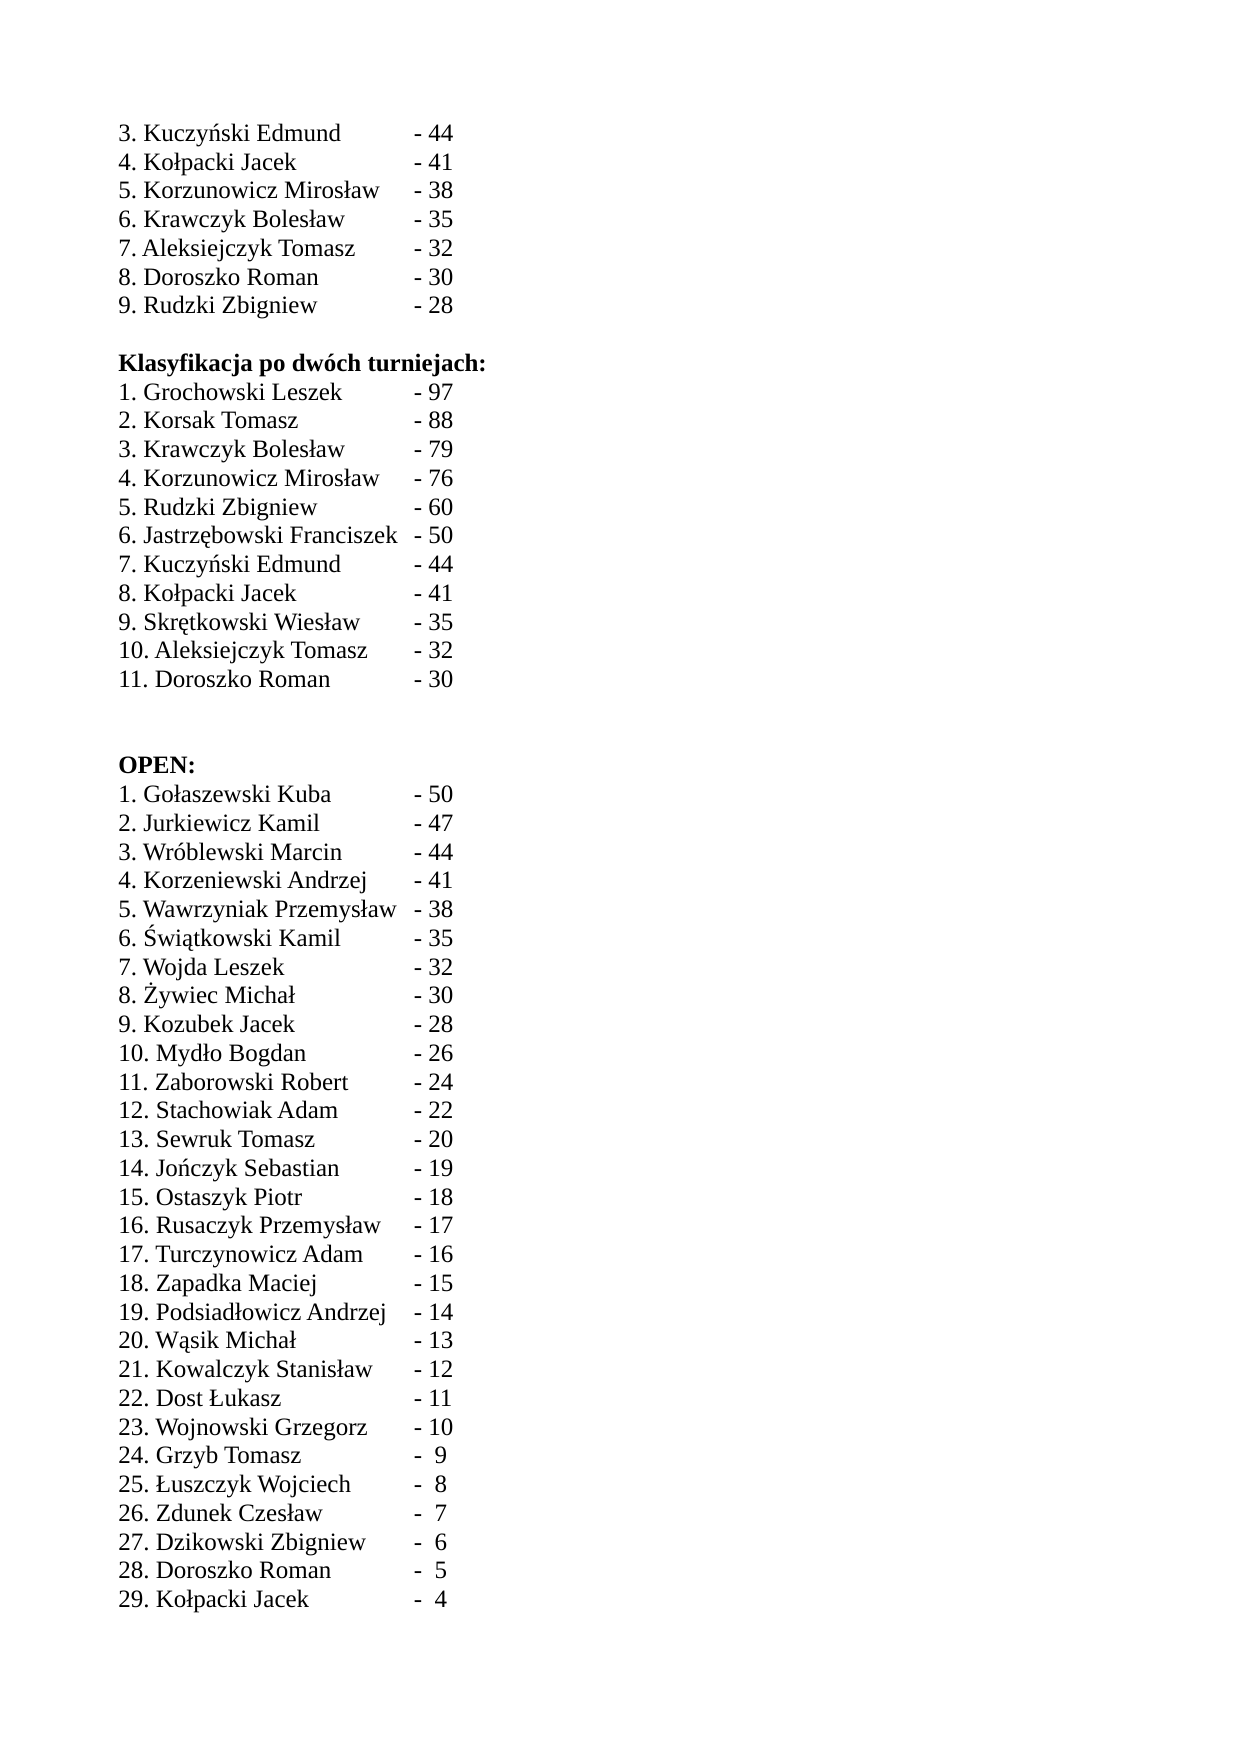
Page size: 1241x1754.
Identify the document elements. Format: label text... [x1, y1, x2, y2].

text 1. Gołaszewski Kuba - 50 [118, 779, 1122, 808]
text 3. Krawczyk Bolesław - 79 [118, 434, 1122, 463]
text 7. Wojda Leszek - 32 [118, 952, 1122, 981]
text 3. Wróblewski Marcin - 44 [118, 837, 1122, 866]
text 2. Korsak Tomasz - 88 [118, 406, 1122, 434]
text 22. Dost Łukasz - 11 [118, 1383, 1122, 1412]
text 6. Świątkowski Kamil - 35 [118, 923, 1122, 952]
text 12. Stachowiak Adam - 22 [118, 1096, 1122, 1124]
text 8. Kołpacki Jacek - 41 [118, 578, 1122, 607]
text 11. Zaborowski Robert - 24 [118, 1067, 1122, 1096]
text OPEN: [118, 751, 1122, 779]
text 2. Jurkiewicz Kamil - 47 [118, 808, 1122, 837]
text 15. Ostaszyk Piotr - 18 [118, 1182, 1122, 1211]
text 9. Skrętkowski Wiesław - 35 [118, 607, 1122, 636]
text 4. Korzeniewski Andrzej - 41 [118, 866, 1122, 894]
text 20. Wąsik Michał - 13 [118, 1326, 1122, 1354]
text 3. Kuczyński Edmund - 44 [118, 118, 1122, 147]
text 17. Turczynowicz Adam - 16 [118, 1239, 1122, 1268]
text 5. Korzunowicz Mirosław - 38 [118, 176, 1122, 204]
text 11. Doroszko Roman - 30 [118, 664, 1122, 693]
text 27. Dzikowski Zbigniew - 6 [118, 1527, 1122, 1556]
text 16. Rusaczyk Przemysław - 17 [118, 1211, 1122, 1239]
text 19. Podsiadłowicz Andrzej - 14 [118, 1297, 1122, 1326]
text 1. Grochowski Leszek - 97 [118, 377, 1122, 406]
text 25. Łuszczyk Wojciech - 8 [118, 1469, 1122, 1498]
text 10. Mydło Bogdan - 26 [118, 1038, 1122, 1067]
text 5. Wawrzyniak Przemysław - 38 [118, 894, 1122, 923]
text 24. Grzyb Tomasz - 9 [118, 1441, 1122, 1469]
text 28. Doroszko Roman - 5 [118, 1556, 1122, 1584]
text 8. Doroszko Roman - 30 [118, 262, 1122, 291]
text 21. Kowalczyk Stanisław - 12 [118, 1354, 1122, 1383]
text 9. Rudzki Zbigniew - 28 [118, 291, 1122, 319]
text 13. Sewruk Tomasz - 20 [118, 1124, 1122, 1153]
text 5. Rudzki Zbigniew - 60 [118, 492, 1122, 521]
text 7. Kuczyński Edmund - 44 [118, 549, 1122, 578]
text 10. Aleksiejczyk Tomasz - 32 [118, 636, 1122, 664]
text 8. Żywiec Michał - 30 [118, 981, 1122, 1009]
text 4. Korzunowicz Mirosław - 76 [118, 463, 1122, 492]
text 7. Aleksiejczyk Tomasz - 32 [118, 233, 1122, 262]
text 23. Wojnowski Grzegorz - 10 [118, 1412, 1122, 1441]
text 6. Jastrzębowski Franciszek - 50 [118, 521, 1122, 549]
text 9. Kozubek Jacek - 28 [118, 1009, 1122, 1038]
text 26. Zdunek Czesław - 7 [118, 1498, 1122, 1527]
text Klasyfikacja po dwóch turniejach: [118, 348, 1122, 377]
text 4. Kołpacki Jacek - 41 [118, 147, 1122, 176]
text 29. Kołpacki Jacek - 4 [118, 1584, 1122, 1613]
text 18. Zapadka Maciej - 15 [118, 1268, 1122, 1297]
text 6. Krawczyk Bolesław - 35 [118, 204, 1122, 233]
text 14. Jończyk Sebastian - 19 [118, 1153, 1122, 1182]
